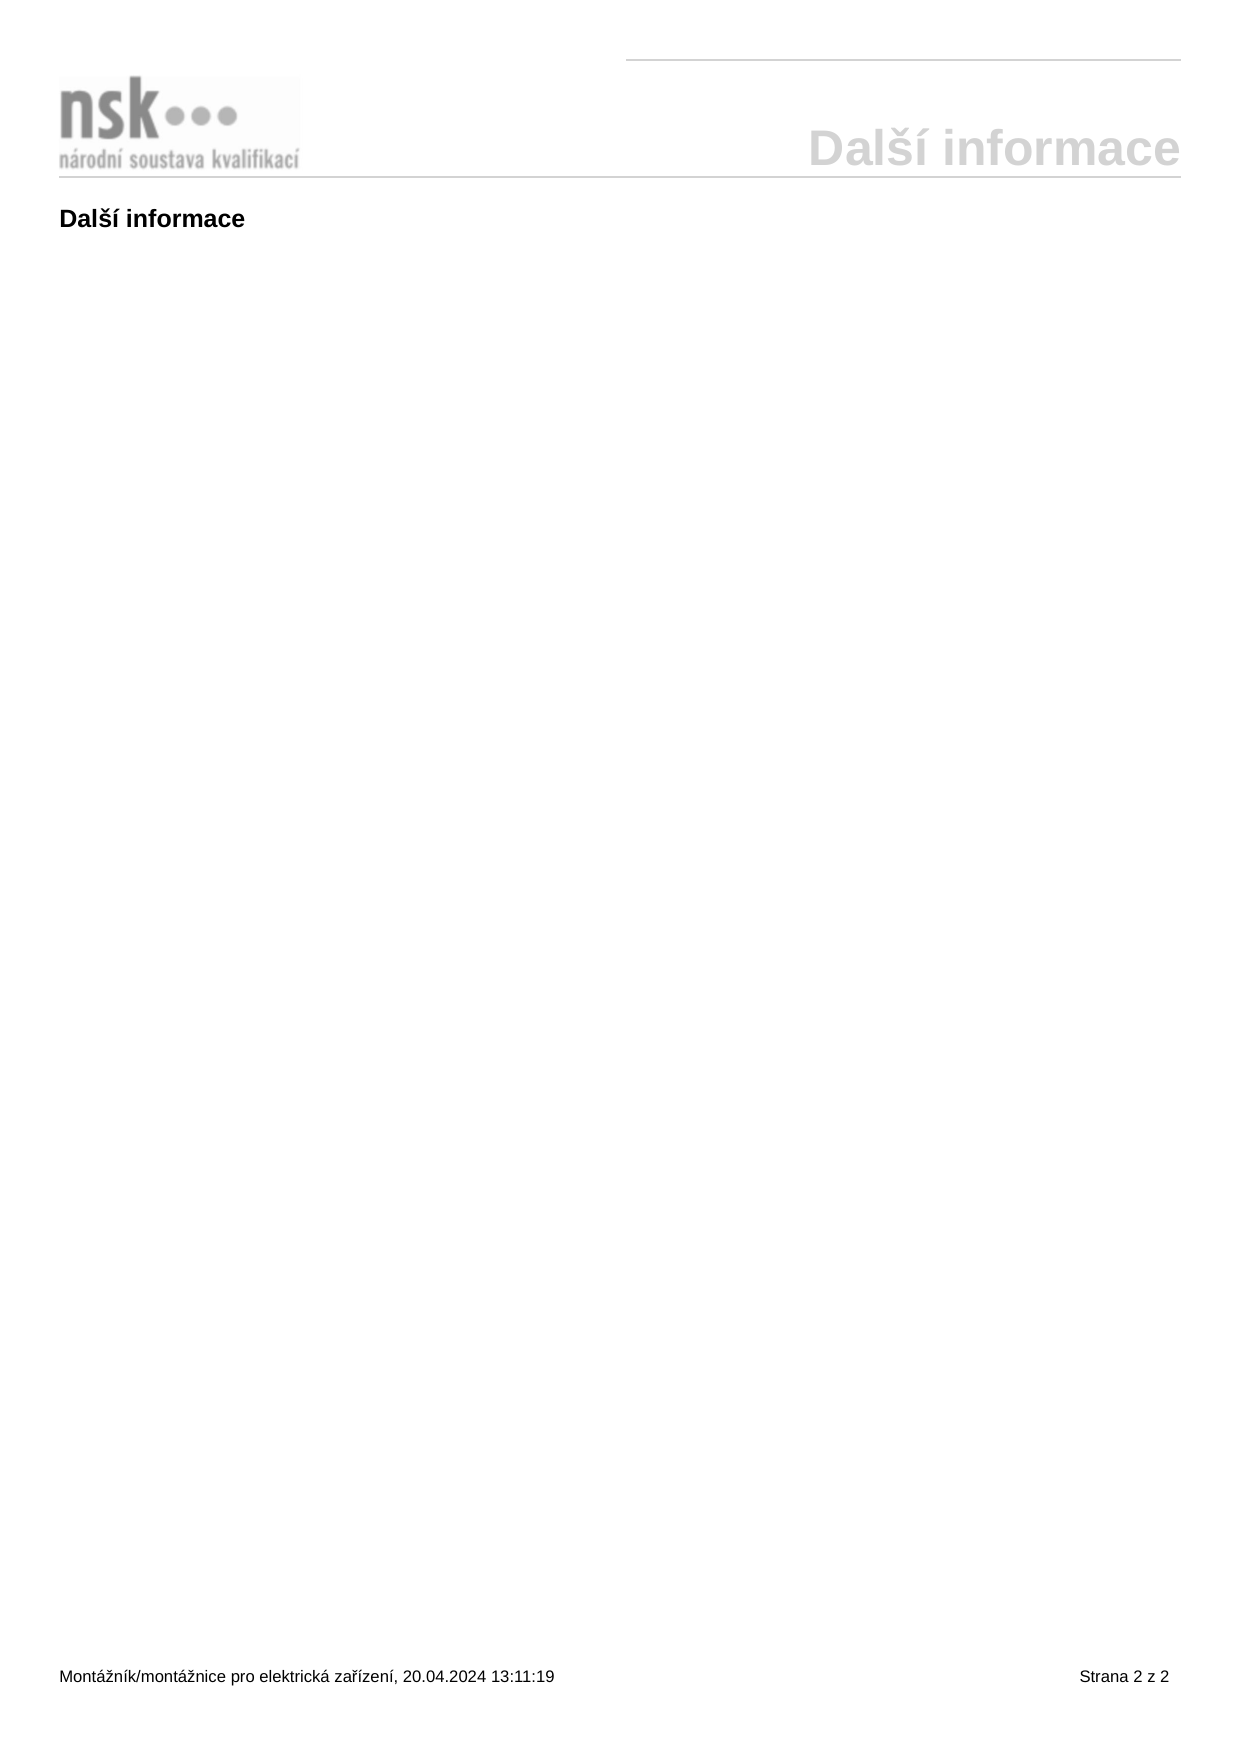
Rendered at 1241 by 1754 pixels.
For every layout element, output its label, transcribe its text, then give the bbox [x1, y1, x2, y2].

table_cell [862, 236, 1169, 536]
table_cell Další informace [626, 61, 1181, 176]
table_cell [620, 236, 626, 536]
table_cell [862, 194, 1169, 200]
table_cell [1169, 536, 1181, 836]
table_cell [626, 194, 862, 200]
table_cell [484, 1136, 620, 1397]
table_cell [1169, 1136, 1181, 1397]
table_cell [1169, 236, 1181, 536]
table_cell [620, 536, 626, 836]
table_cell [1169, 1397, 1181, 1658]
table_cell [484, 236, 620, 536]
table_cell [626, 1397, 862, 1658]
table_cell [59, 836, 483, 1136]
table_cell [59, 536, 483, 836]
table_cell [59, 178, 1181, 194]
table_cell [621, 59, 626, 170]
table_cell [626, 536, 862, 836]
table_cell [59, 1397, 483, 1658]
table_cell [862, 836, 1169, 1136]
table_cell [484, 536, 620, 836]
table_cell [484, 171, 620, 176]
table_cell [1169, 1658, 1181, 1694]
table_cell [620, 836, 626, 1136]
table_cell [620, 1397, 626, 1658]
table_cell [626, 236, 862, 536]
table_cell [59, 1136, 483, 1397]
picture [58, 59, 621, 171]
table_cell [862, 1397, 1169, 1658]
table_cell [862, 1136, 1169, 1397]
table_cell Další informace [59, 200, 1181, 236]
table_cell [59, 194, 483, 200]
table_cell [484, 194, 620, 200]
table_cell [626, 1136, 862, 1397]
table_cell [1169, 836, 1181, 1136]
table_cell [862, 536, 1169, 836]
table_cell [620, 1136, 626, 1397]
table_cell [1169, 194, 1181, 200]
table_cell Montážník/montážnice pro elektrická zařízení, 20.04.2024 13:11:19 [59, 1658, 862, 1694]
table_cell Strana 2 z 2 [862, 1658, 1169, 1694]
table_cell [626, 836, 862, 1136]
table_cell [484, 1397, 620, 1658]
table_cell [59, 171, 483, 176]
table_cell [59, 236, 483, 536]
table_cell [484, 836, 620, 1136]
